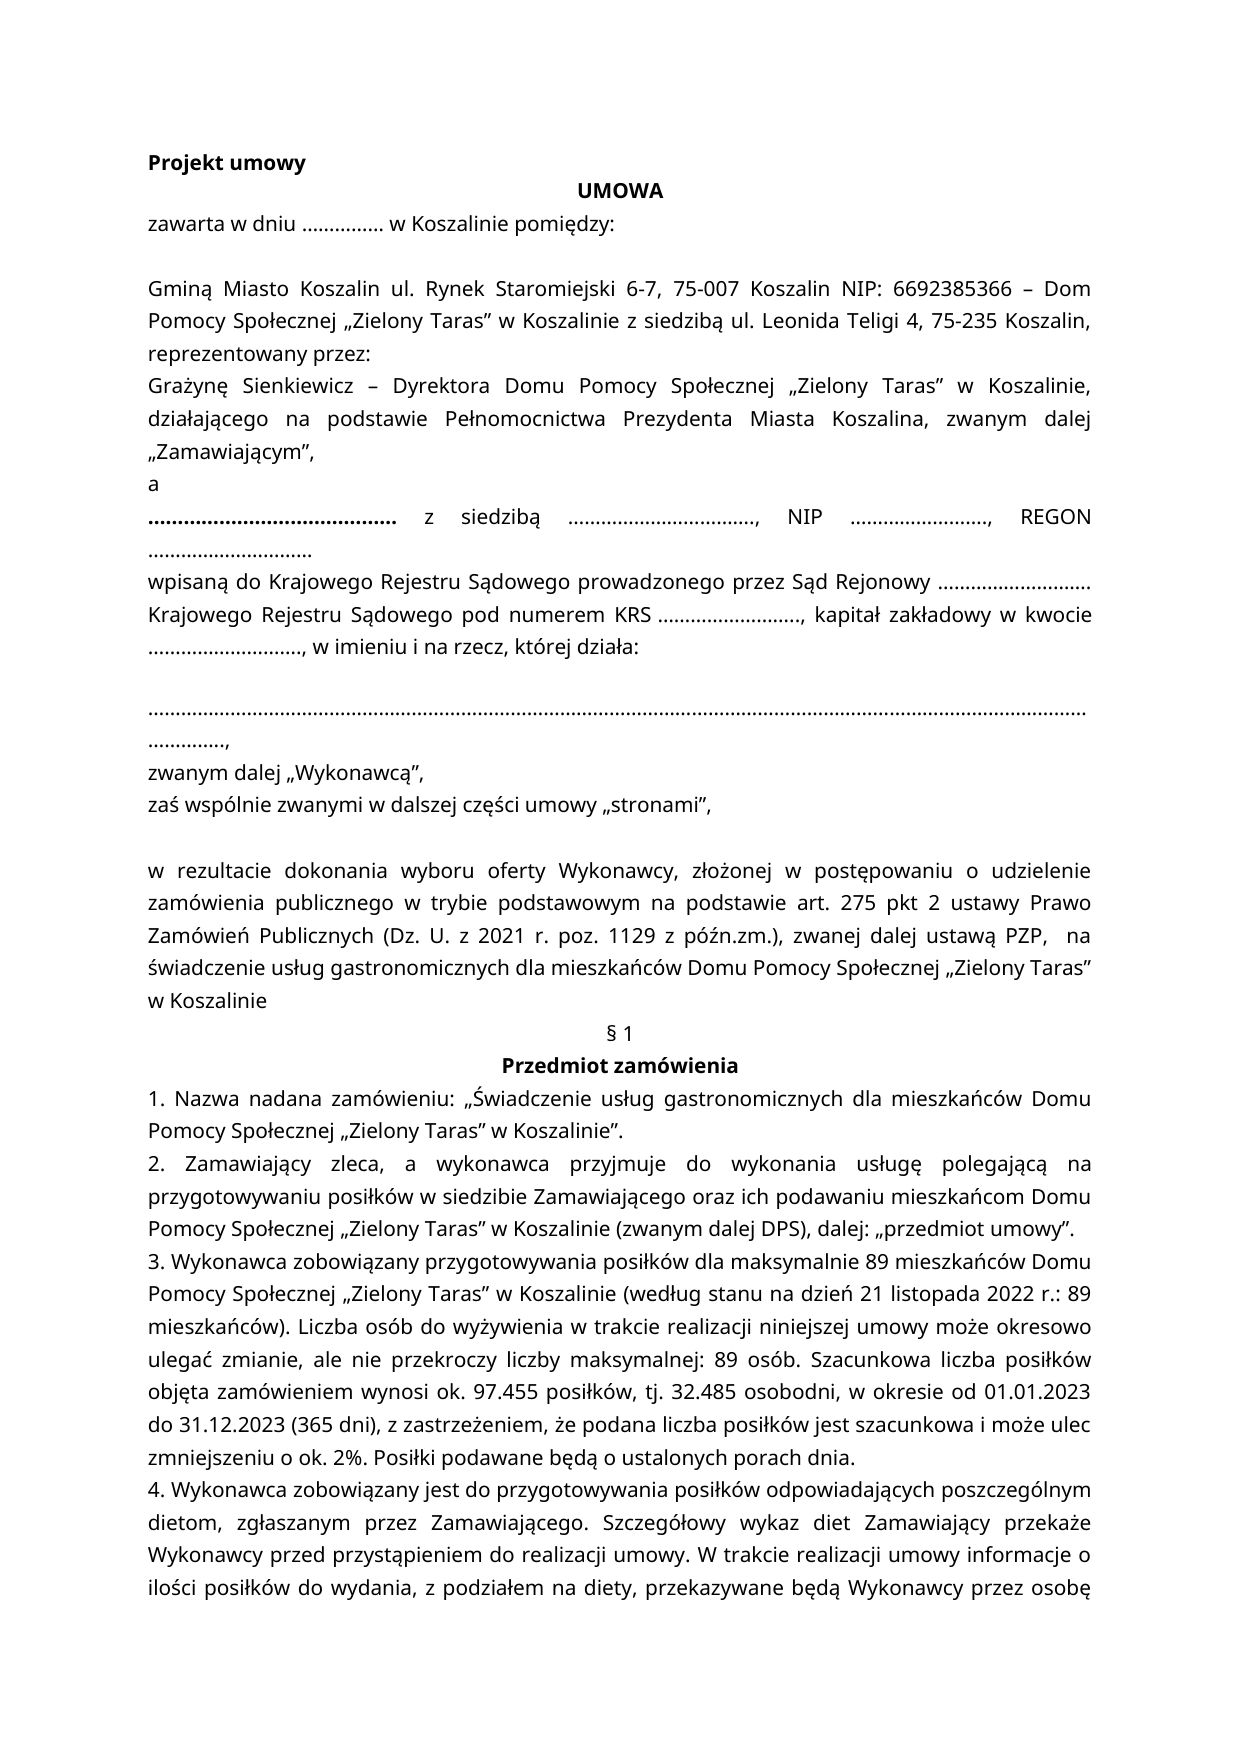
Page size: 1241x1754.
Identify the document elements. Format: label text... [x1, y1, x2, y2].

text Przedmiot zamówienia [148, 1051, 1093, 1080]
text a [148, 469, 1093, 498]
text ………………………………………………………………………………………………………………………………………………………………….., [148, 693, 1093, 754]
text Projekt umowy [148, 148, 1093, 176]
text Grażynę Sienkiewicz – Dyrektora Domu Pomocy Społecznej „Zielony Taras” w Koszalinie, działającego na podstawie Pełnomocnictwa Prezydenta Miasta Koszalina, zwanym dalej „Zamawiającym”, [148, 372, 1093, 465]
text …………………………………… z siedzibą ……………………………., NIP ……………………., REGON ………………………… wpisaną do Krajowego Rejestru Sądowego prowadzonego przez Sąd Rejonowy ………………………. Krajowego Rejestru Sądowego pod numerem KRS …………………….., kapitał zakładowy w kwocie ………………………., w imieniu i na rzecz, której działa: [148, 502, 1093, 661]
text zaś wspólnie zwanymi w dalszej części umowy „stronami”, [148, 791, 1093, 819]
text 3. Wykonawca zobowiązany przygotowywania posiłków dla maksymalnie 89 mieszkańców Domu Pomocy Społecznej „Zielony Taras” w Koszalinie (według stanu na dzień 21 listopada 2022 r.: 89 mieszkańców). Liczba osób do wyżywienia w trakcie realizacji niniejszej umowy może okresowo ulegać zmianie, ale nie przekroczy liczby maksymalnej: 89 osób. Szacunkowa liczba posiłków objęta zamówieniem wynosi ok. 97.455 posiłków, tj. 32.485 osobodni, w okresie od 01.01.2023 do 31.12.2023 (365 dni), z zastrzeżeniem, że podana liczba posiłków jest szacunkowa i może ulec zmniejszeniu o ok. 2%. Posiłki podawane będą o ustalonych porach dnia. [148, 1247, 1093, 1471]
text 1. Nazwa nadana zamówieniu: „Świadczenie usług gastronomicznych dla mieszkańców Domu Pomocy Społecznej „Zielony Taras” w Koszalinie”. [148, 1084, 1093, 1145]
text zawarta w dniu …………… w Koszalinie pomiędzy: [148, 209, 1093, 237]
text § 1 [148, 1019, 1093, 1047]
text zwanym dalej „Wykonawcą”, [148, 758, 1093, 786]
text 4. Wykonawca zobowiązany jest do przygotowywania posiłków odpowiadających poszczególnym dietom, zgłaszanym przez Zamawiającego. Szczegółowy wykaz diet Zamawiający przekaże Wykonawcy przed przystąpieniem do realizacji umowy. W trakcie realizacji umowy informacje o ilości posiłków do wydania, z podziałem na diety, przekazywane będą Wykonawcy przez osobę [148, 1475, 1093, 1601]
text UMOWA [148, 176, 1093, 204]
text w rezultacie dokonania wyboru oferty Wykonawcy, złożonej w postępowaniu o udzielenie zamówienia publicznego w trybie podstawowym na podstawie art. 275 pkt 2 ustawy Prawo Zamówień Publicznych (Dz. U. z 2021 r. poz. 1129 z późn.zm.), zwanej dalej ustawą PZP, na świadczenie usług gastronomicznych dla mieszkańców Domu Pomocy Społecznej „Zielony Taras” w Koszalinie [148, 856, 1093, 1014]
text 2. Zamawiający zleca, a wykonawca przyjmuje do wykonania usługę polegającą na przygotowywaniu posiłków w siedzibie Zamawiającego oraz ich podawaniu mieszkańcom Domu Pomocy Społecznej „Zielony Taras” w Koszalinie (zwanym dalej DPS), dalej: „przedmiot umowy”. [148, 1149, 1093, 1243]
text Gminą Miasto Koszalin ul. Rynek Staromiejski 6-7, 75-007 Koszalin NIP: 6692385366 – Dom Pomocy Społecznej „Zielony Taras” w Koszalinie z siedzibą ul. Leonida Teligi 4, 75-235 Koszalin, reprezentowany przez: [148, 274, 1093, 367]
